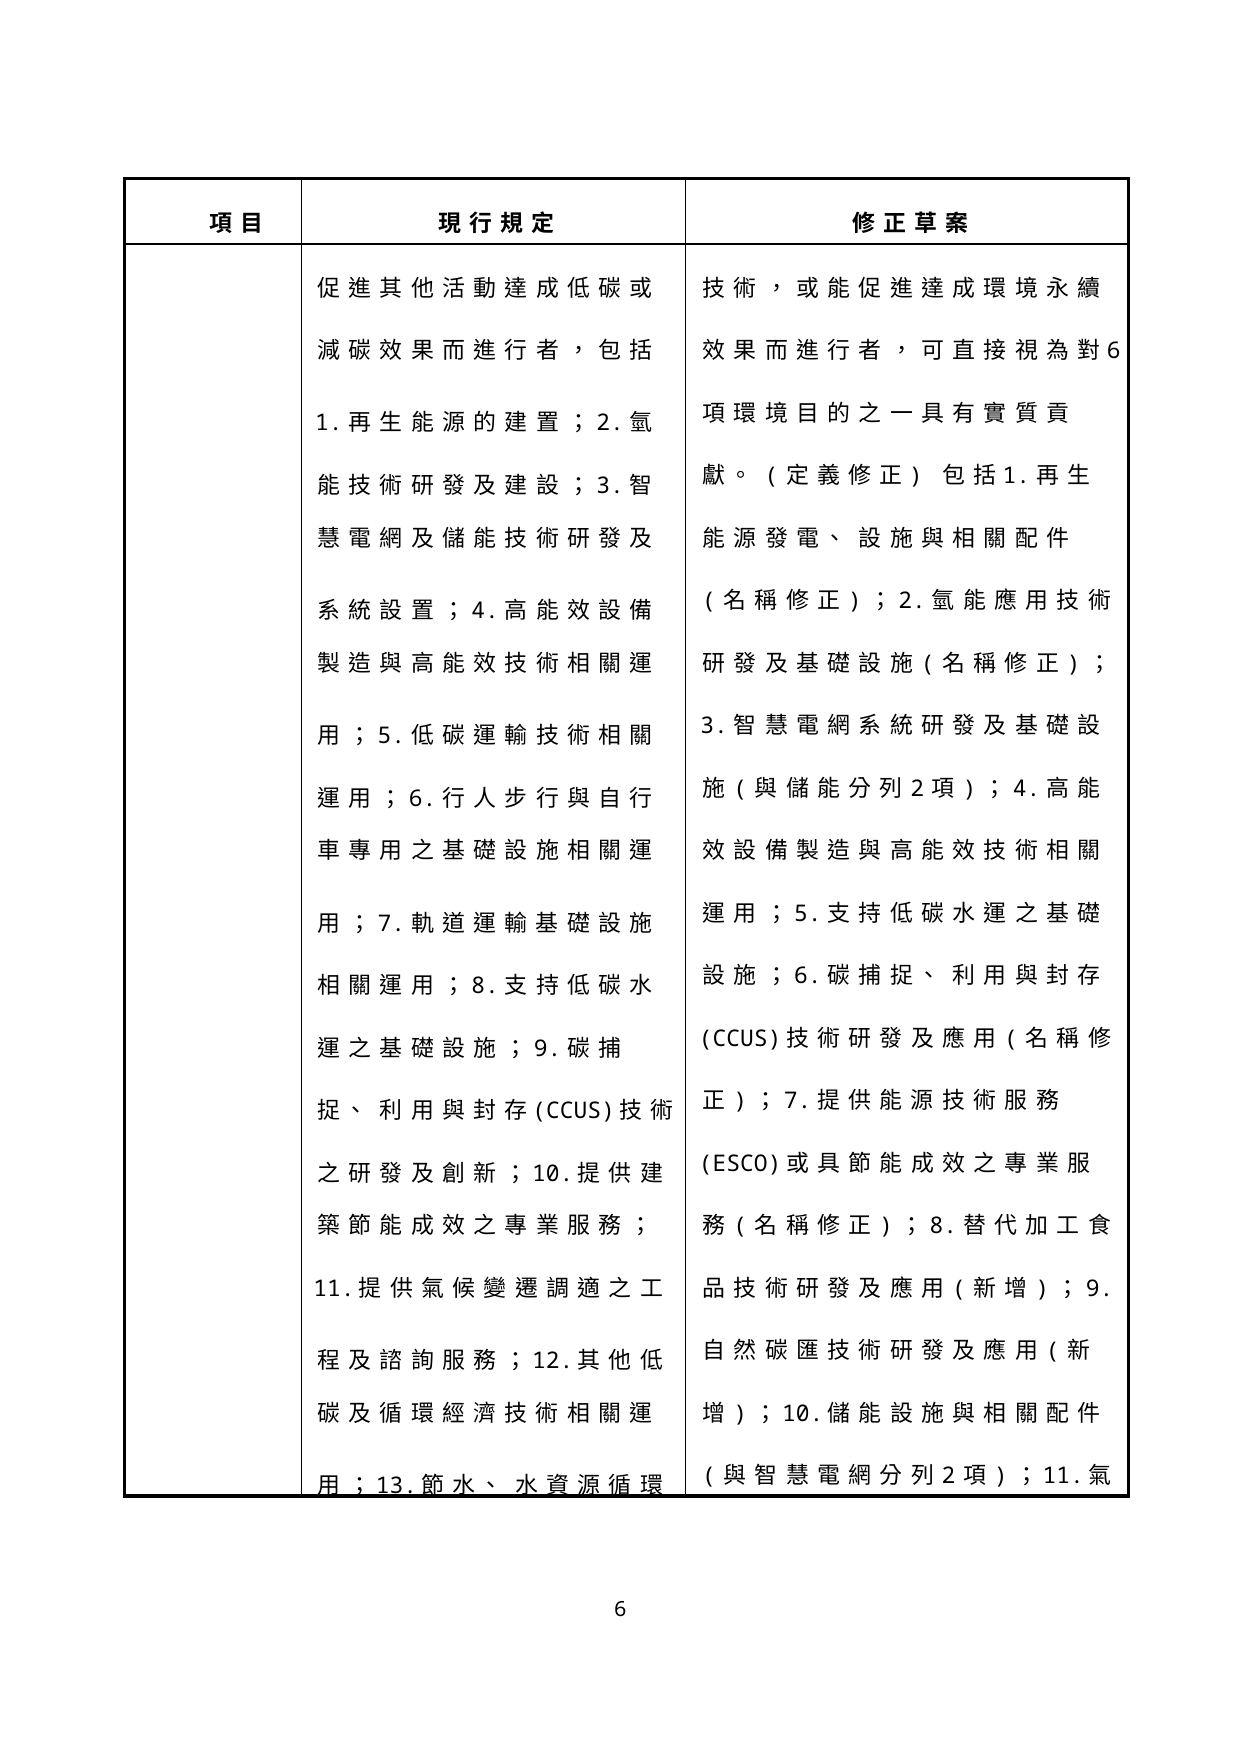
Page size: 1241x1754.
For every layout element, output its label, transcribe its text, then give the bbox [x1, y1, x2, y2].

table_cell [126, 245, 301, 1494]
table_header 修正草案 [686, 180, 1127, 243]
table_cell 「前瞻經濟活動」指為環境友善目的而生產商品，或提供較先進且可達成任一環境目的之技術，或能促進達成環境永續效果而進行者，可直接視為對6項環境目的之一具有實質貢獻。(定義修正) 包括1.再生能源發電、設施與相關配件(名稱修正)；2.氫能應用技術研發及基礎設施(名稱修正)；3.智慧電網系統研發及基礎設施(與儲能分列2項)；4.高能效設備製造與高能效技術相關運用；5.支持低碳水運之基礎設施；6.碳捕捉、利用與封存(CCUS)技術研發及應用(名稱修正)；7.提供能源技術服務(ESCO)或具節能成效之專業服務(名稱修正)；8.替代加工食品技術研發及應用(新增)；9.自然碳匯技術研發及應用(新增)；10.儲能設施與相關配件(與智慧電網分列2項)；11.氣候變遷調適之工程、設備及諮詢服務(名稱修正)；12.節水、水資源循環利用或新興水源開發等設備或系統設置、技術開發及專業服；13.其他低碳及循環經濟技術相關運用；14.建立維持生物多樣性之生態保護系統(新增) [686, 245, 1127, 1494]
table_header 現行規定 [302, 180, 685, 243]
table_header 項目 [126, 180, 301, 243]
table_cell 促進其他活動達成低碳或減碳效果而進行者，包括1.再生能源的建置；2.氫能技術研發及建設；3.智慧電網及儲能技術研發及系統設置；4.高能效設備製造與高能效技術相關運用；5.低碳運輸技術相關運用；6.行人步行與自行車專用之基礎設施相關運用；7.軌道運輸基礎設施相關運用；8.支持低碳水運之基礎設施；9.碳捕捉、利用與封存(CCUS)技術之研發及創新；10.提供建築節能成效之專業服務；11.提供氣候變遷調適之工程及諮詢服務；12.其他低碳及循環經濟技術相關運用；13.節水、水資源循環 [302, 245, 685, 1494]
